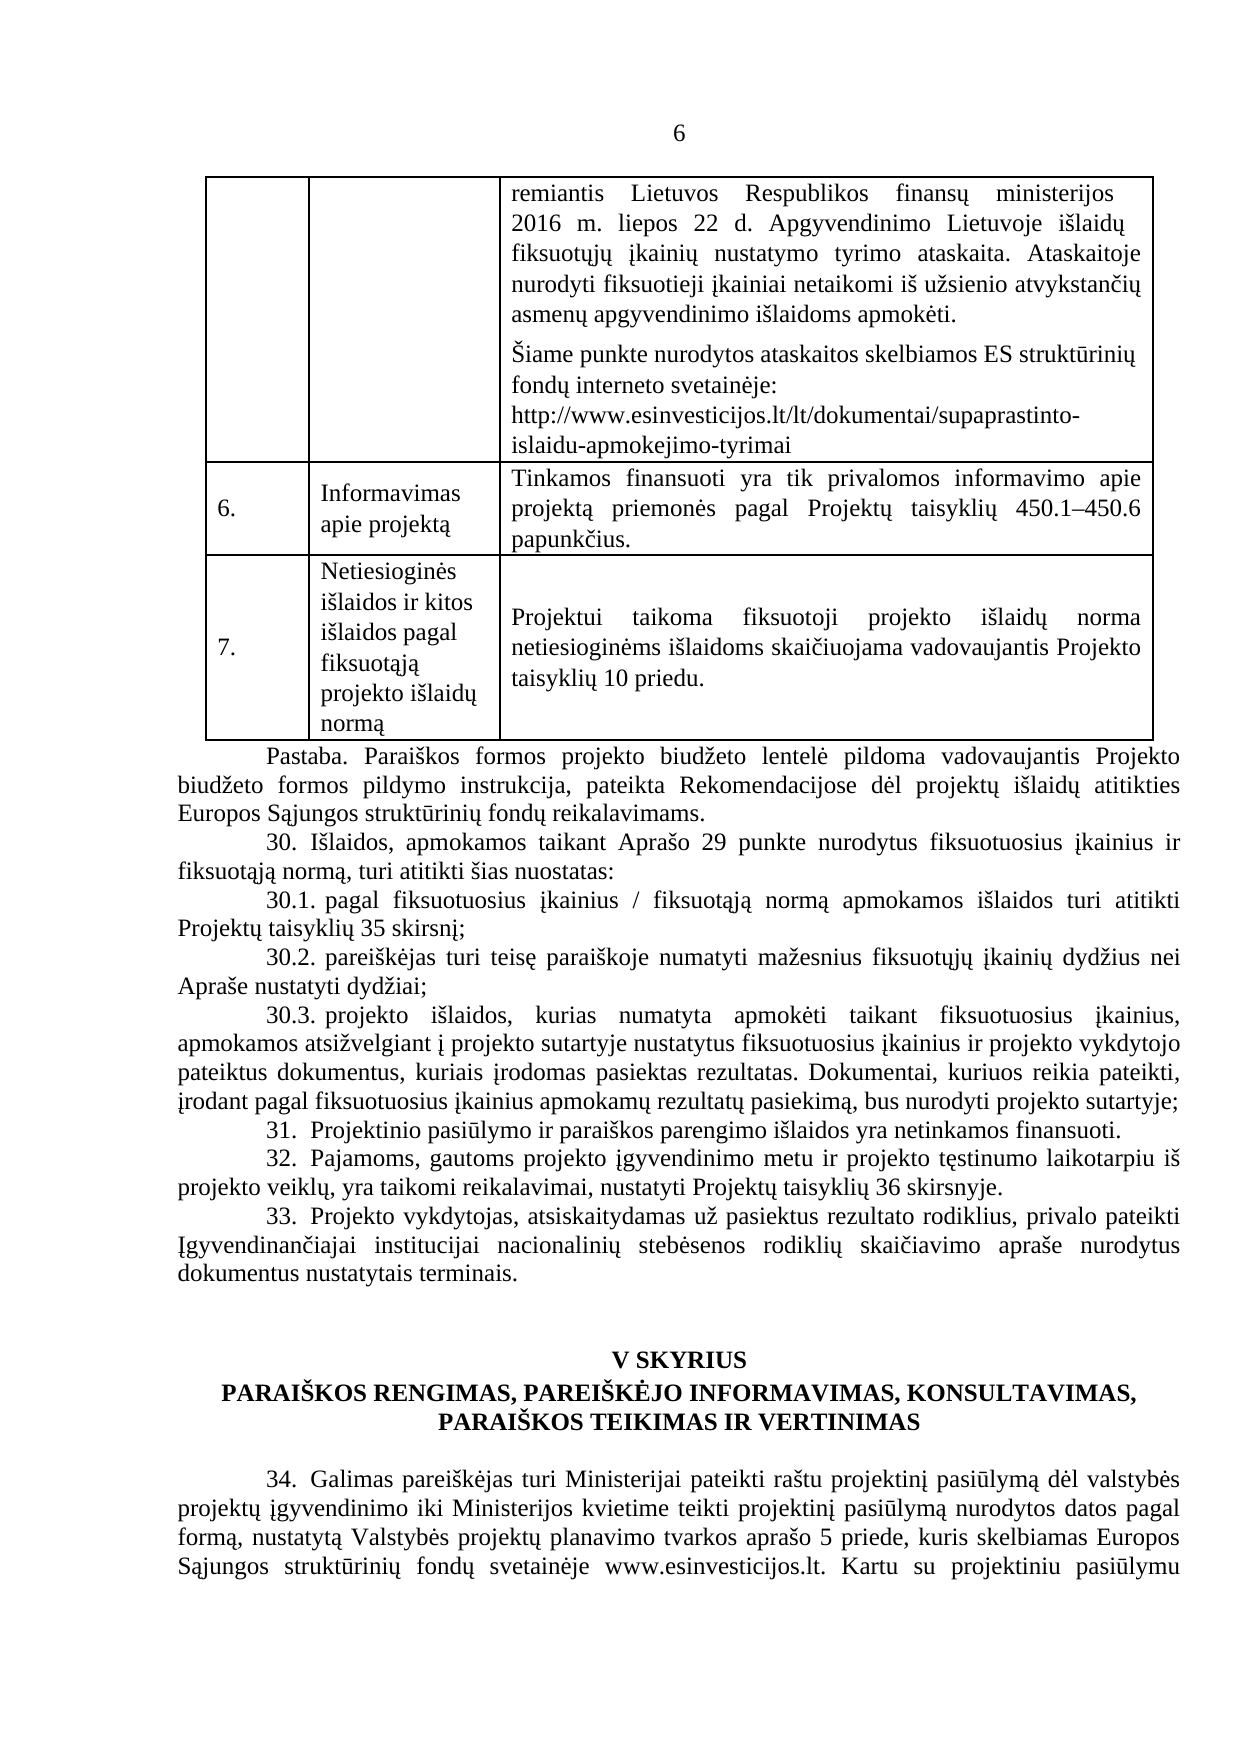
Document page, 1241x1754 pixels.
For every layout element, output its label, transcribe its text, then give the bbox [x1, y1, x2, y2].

table_cell 6. [207, 463, 308, 554]
table_cell remiantis Lietuvos Respublikos finansų ministerijos 2016 m. liepos 22 d. Apgyvendinimo Lietuvoje išlaidų fiksuotųjų įkainių nustatymo tyrimo ataskaita. Ataskaitoje nurodyti fiksuotieji įkainiai netaikomi iš užsienio atvykstančių asmenų apgyvendinimo išlaidoms apmokėti. Šiame punkte nurodytos ataskaitos skelbiamos ES struktūrinių fondų interneto svetainėje: http://www.esinvesticijos.lt/lt/dokumentai/supaprastinto-islaidu-apmokejimo-tyrimai [501, 178, 1152, 461]
text 31. Projektinio pasiūlymo ir paraiškos parengimo išlaidos yra netinkamos finansuoti. [177, 1115, 1181, 1143]
text 30. Išlaidos, apmokamos taikant Aprašo 29 punkte nurodytus fiksuotuosius įkainius ir fiksuotąją normą, turi atitikti šias nuostatas: [177, 827, 1181, 885]
table_cell Tinkamos finansuoti yra tik privalomos informavimo apie projektą priemonės pagal Projektų taisyklių 450.1–450.6 papunkčius. [501, 463, 1152, 554]
text Pastaba. Paraiškos formos projekto biudžeto lentelė pildoma vadovaujantis Projekto biudžeto formos pildymo instrukcija, pateikta Rekomendacijose dėl projektų išlaidų atitikties Europos Sąjungos struktūrinių fondų reikalavimams. [177, 741, 1181, 827]
table_cell Projektui taikoma fiksuotoji projekto išlaidų norma netiesioginėms išlaidoms skaičiuojama vadovaujantis Projekto taisyklių 10 priedu. [501, 556, 1152, 739]
text PARAIŠKOS RENGIMAS, PAREIŠKĖJO INFORMAVIMAS, KONSULTAVIMAS, PARAIŠKOS TEIKIMAS IR VERTINIMAS [177, 1378, 1181, 1436]
text 34. Galimas pareiškėjas turi Ministerijai pateikti raštu projektinį pasiūlymą dėl valstybės projektų įgyvendinimo iki Ministerijos kvietime teikti projektinį pasiūlymą nurodytos datos pagal formą, nustatytą Valstybės projektų planavimo tvarkos aprašo 5 priede, kuris skelbiamas Europos Sąjungos struktūrinių fondų svetainėje www.esinvesticijos.lt. Kartu su projektiniu pasiūlymu [177, 1464, 1181, 1579]
text V SKYRIUS [177, 1345, 1181, 1373]
text 30.1. pagal fiksuotuosius įkainius / fiksuotąją normą apmokamos išlaidos turi atitikti Projektų taisyklių 35 skirsnį; [177, 885, 1181, 942]
text 30.3. projekto išlaidos, kurias numatyta apmokėti taikant fiksuotuosius įkainius, apmokamos atsižvelgiant į projekto sutartyje nustatytus fiksuotuosius įkainius ir projekto vykdytojo pateiktus dokumentus, kuriais įrodomas pasiektas rezultatas. Dokumentai, kuriuos reikia pateikti, įrodant pagal fiksuotuosius įkainius apmokamų rezultatų pasiekimą, bus nurodyti projekto sutartyje; [177, 1000, 1181, 1115]
text 33. Projekto vykdytojas, atsiskaitydamas už pasiektus rezultato rodiklius, privalo pateikti Įgyvendinančiajai institucijai nacionalinių stebėsenos rodiklių skaičiavimo apraše nurodytus dokumentus nustatytais terminais. [177, 1201, 1181, 1287]
text 30.2. pareiškėjas turi teisę paraiškoje numatyti mažesnius fiksuotųjų įkainių dydžius nei Apraše nustatyti dydžiai; [177, 942, 1181, 1000]
text 32. Pajamoms, gautoms projekto įgyvendinimo metu ir projekto tęstinumo laikotarpiu iš projekto veiklų, yra taikomi reikalavimai, nustatyti Projektų taisyklių 36 skirsnyje. [177, 1143, 1181, 1201]
table_cell Informavimas apie projektą [310, 463, 499, 554]
table_cell 7. [207, 556, 308, 739]
table_cell Netiesioginės išlaidos ir kitos išlaidos pagal fiksuotąją projekto išlaidų normą [310, 556, 499, 739]
table_cell [207, 178, 308, 461]
table_cell [310, 178, 499, 461]
